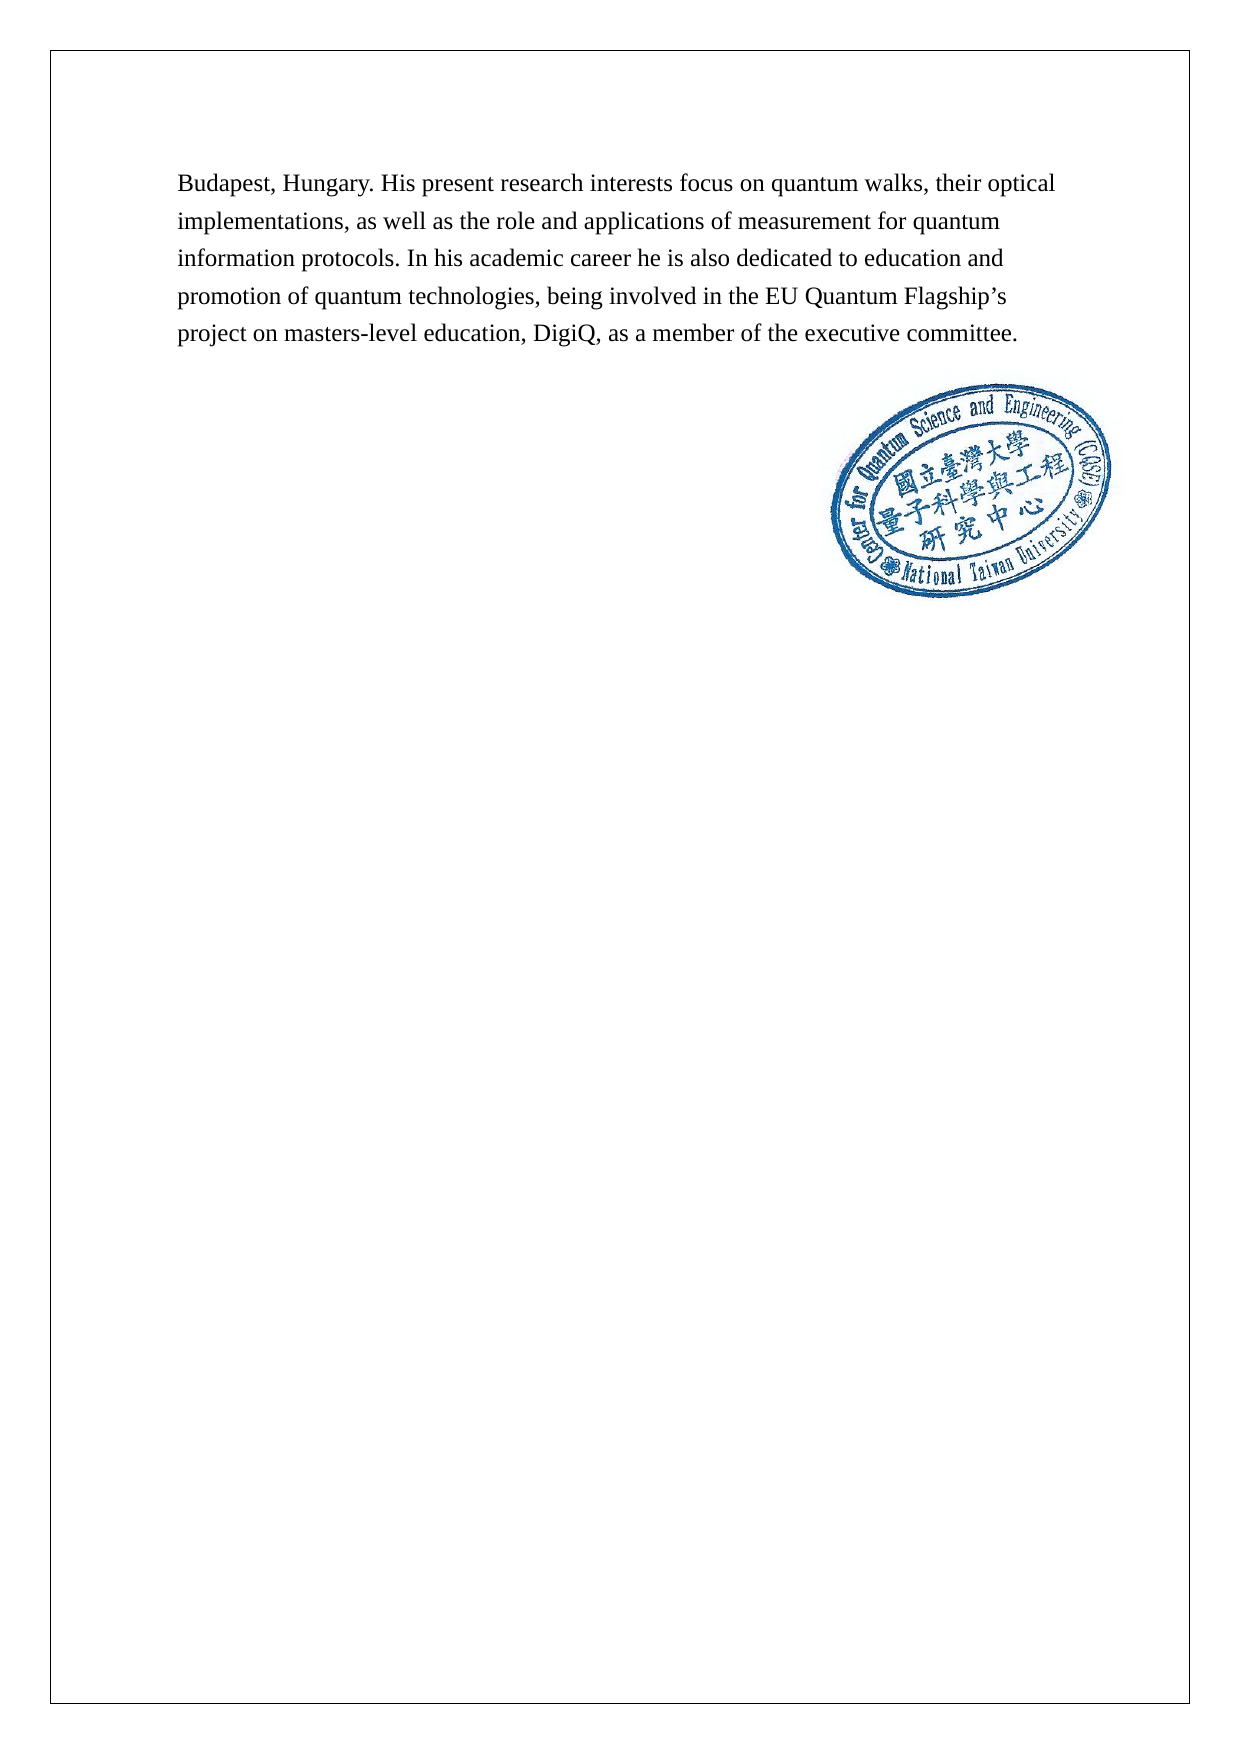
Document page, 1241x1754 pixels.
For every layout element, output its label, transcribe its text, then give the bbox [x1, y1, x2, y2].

text Budapest, Hungary. His present research interests focus on quantum walks, their optical implementations, as well as the role and applications of measurement for quantum information protocols. In his academic career he is also dedicated to education and promotion of quantum technologies, being involved in the EU Quantum Flagship’s project on masters-level education, DigiQ, as a member of the executive committee. [177, 164, 1063, 352]
picture [820, 370, 1126, 618]
